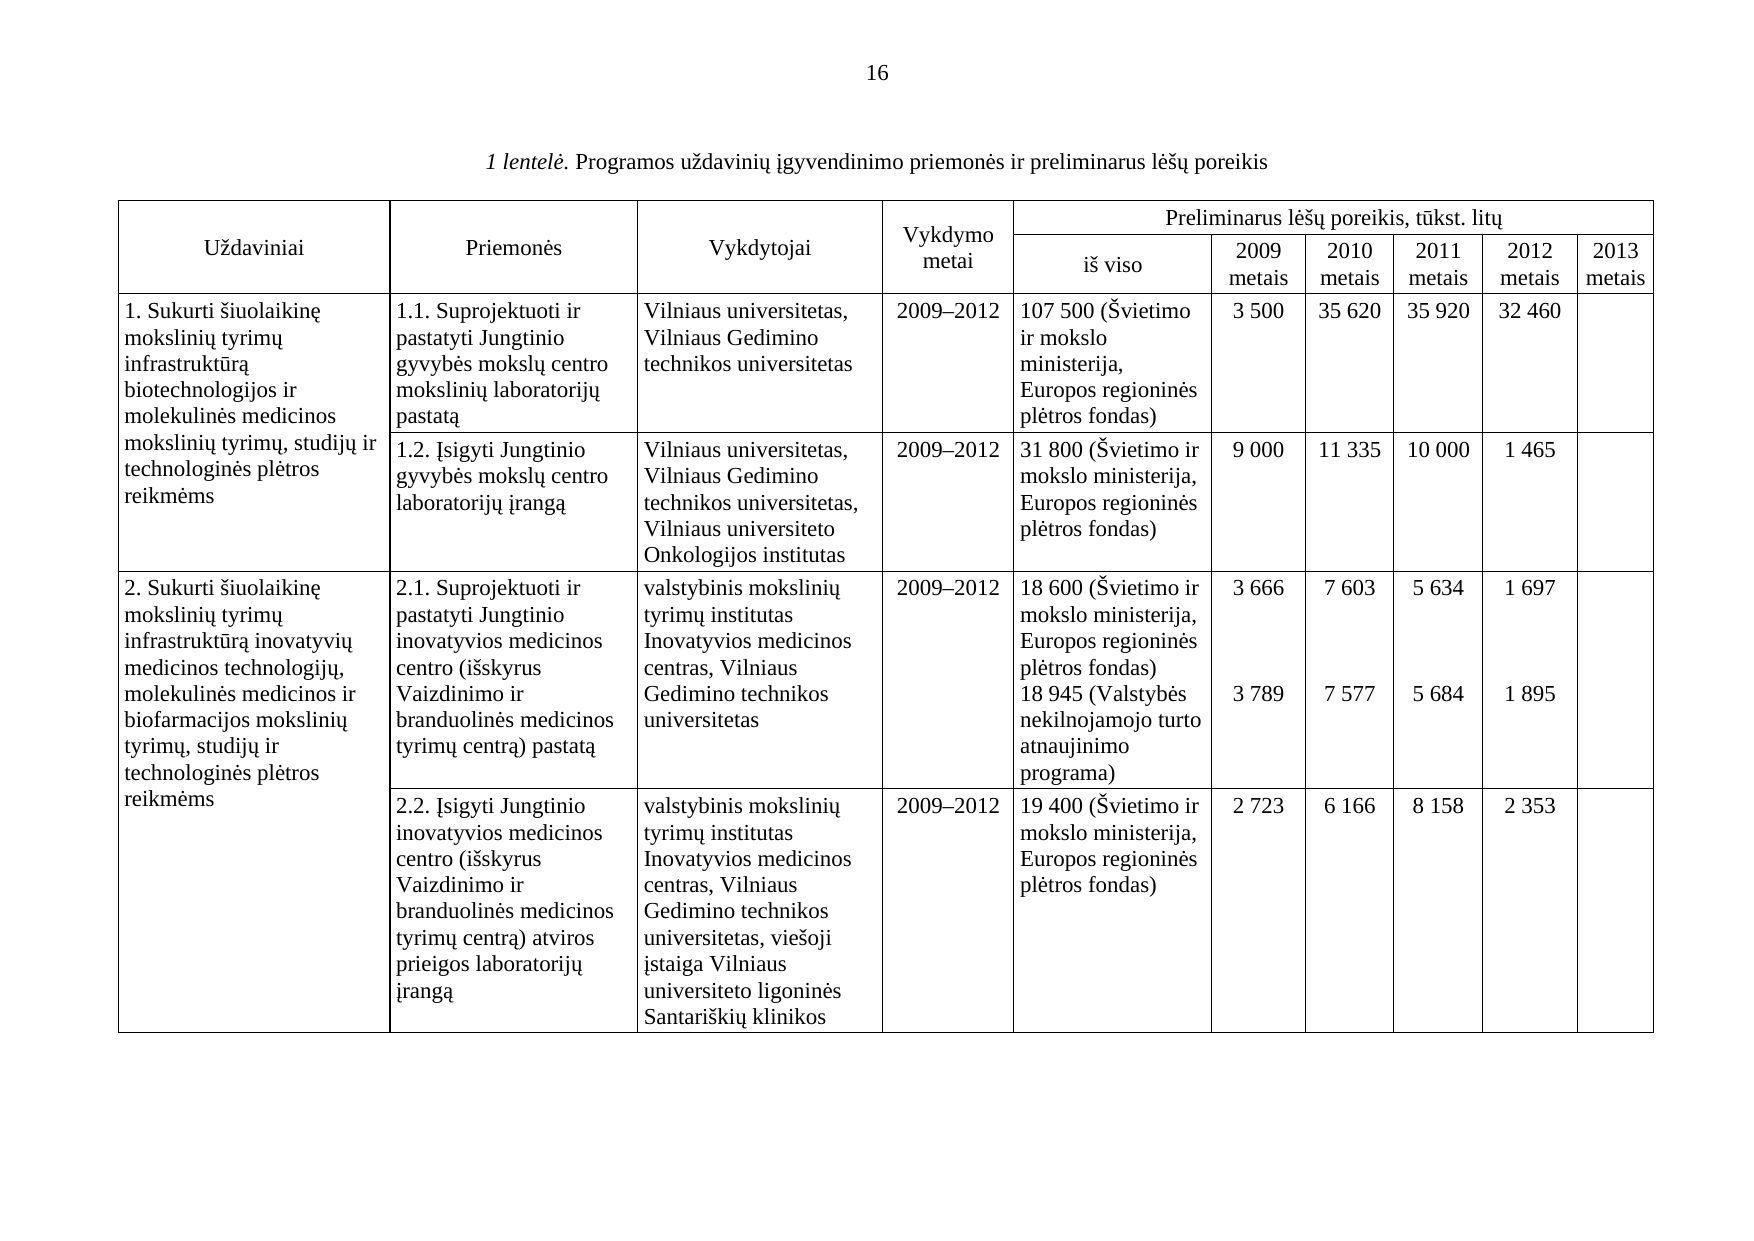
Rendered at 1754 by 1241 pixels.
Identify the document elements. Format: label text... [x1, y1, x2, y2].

table_cell 7 603 7 577 [1306, 572, 1393, 788]
table_cell 2. Sukurti šiuolaikinę mokslinių tyrimų infrastruktūrą inovatyvių medicinos technologijų, molekulinės medicinos ir biofarmacijos mokslinių tyrimų, studijų ir technologinės plėtros reikmėms [119, 572, 389, 1032]
table_cell 1.2. Įsigyti Jungtinio gyvybės mokslų centro laboratorijų įrangą [391, 433, 637, 571]
table_cell [1578, 294, 1653, 432]
table_cell 2009–2012 [883, 572, 1013, 788]
table_header Vykdymo metai [883, 201, 1013, 293]
table_header Vykdytojai [638, 201, 882, 293]
table_cell 10 000 [1394, 433, 1482, 571]
table_cell 2012 metais [1483, 235, 1577, 293]
table_cell Vilniaus universitetas, Vilniaus Gedimino technikos universitetas [638, 294, 882, 432]
table_cell Vilniaus universitetas, Vilniaus Gedimino technikos universitetas, Vilniaus universiteto Onkologijos institutas [638, 433, 882, 571]
table_cell 2009–2012 [883, 789, 1013, 1032]
table_cell valstybinis mokslinių tyrimų institutas Inovatyvios medicinos centras, Vilniaus Gedimino technikos universitetas [638, 572, 882, 788]
table_cell 2009 metais [1212, 235, 1305, 293]
table_cell 107 500 (Švietimo ir mokslo ministerija, Europos regioninės plėtros fondas) [1014, 294, 1211, 432]
table_cell valstybinis mokslinių tyrimų institutas Inovatyvios medicinos centras, Vilniaus Gedimino technikos universitetas, viešoji įstaiga Vilniaus universiteto ligoninės Santariškių klinikos [638, 789, 882, 1032]
table_cell 35 920 [1394, 294, 1482, 432]
table_cell 1 697 1 895 [1483, 572, 1577, 788]
table_cell 35 620 [1306, 294, 1393, 432]
table_cell iš viso [1014, 235, 1211, 293]
table_cell 1. Sukurti šiuolaikinę mokslinių tyrimų infrastruktūrą biotechnologijos ir molekulinės medicinos mokslinių tyrimų, studijų ir technologinės plėtros reikmėms [119, 294, 389, 571]
table_header Priemonės [391, 201, 637, 293]
table_cell 3 666 3 789 [1212, 572, 1305, 788]
table_cell 5 634 5 684 [1394, 572, 1482, 788]
table_cell 2009–2012 [883, 433, 1013, 571]
table_cell 31 800 (Švietimo ir mokslo ministerija, Europos regioninės plėtros fondas) [1014, 433, 1211, 571]
table_cell 9 000 [1212, 433, 1305, 571]
table_cell 8 158 [1394, 789, 1482, 1032]
table_cell 1 465 [1483, 433, 1577, 571]
table_cell [1578, 433, 1653, 571]
table_header Preliminarus lėšų poreikis, tūkst. litų [1014, 201, 1653, 234]
table_cell 1.1. Suprojektuoti ir pastatyti Jungtinio gyvybės mokslų centro mokslinių laboratorijų pastatą [391, 294, 637, 432]
table_cell 2011 metais [1394, 235, 1482, 293]
table_cell 32 460 [1483, 294, 1577, 432]
table_cell 2010 metais [1306, 235, 1393, 293]
table_header Uždaviniai [119, 201, 389, 293]
table_cell 2013 metais [1578, 235, 1653, 293]
table_cell 2 353 [1483, 789, 1577, 1032]
table_cell 11 335 [1306, 433, 1393, 571]
text 1 lentelė. Programos uždavinių įgyvendinimo priemonės ir preliminarus lėšų poreikis [118, 148, 1636, 174]
table_cell 2.1. Suprojektuoti ir pastatyti Jungtinio inovatyvios medicinos centro (išskyrus Vaizdinimo ir branduolinės medicinos tyrimų centrą) pastatą [391, 572, 637, 788]
table_cell 19 400 (Švietimo ir mokslo ministerija, Europos regioninės plėtros fondas) [1014, 789, 1211, 1032]
table_cell 18 600 (Švietimo ir mokslo ministerija, Europos regioninės plėtros fondas) 18 945 (Valstybės nekilnojamojo turto atnaujinimo programa) [1014, 572, 1211, 788]
table_cell 3 500 [1212, 294, 1305, 432]
table_cell 2.2. Įsigyti Jungtinio inovatyvios medicinos centro (išskyrus Vaizdinimo ir branduolinės medicinos tyrimų centrą) atviros prieigos laboratorijų įrangą [391, 789, 637, 1032]
table_cell 2009–2012 [883, 294, 1013, 432]
table_cell 6 166 [1306, 789, 1393, 1032]
table_cell [1578, 789, 1653, 1032]
table_cell [1578, 572, 1653, 788]
table_cell 2 723 [1212, 789, 1305, 1032]
